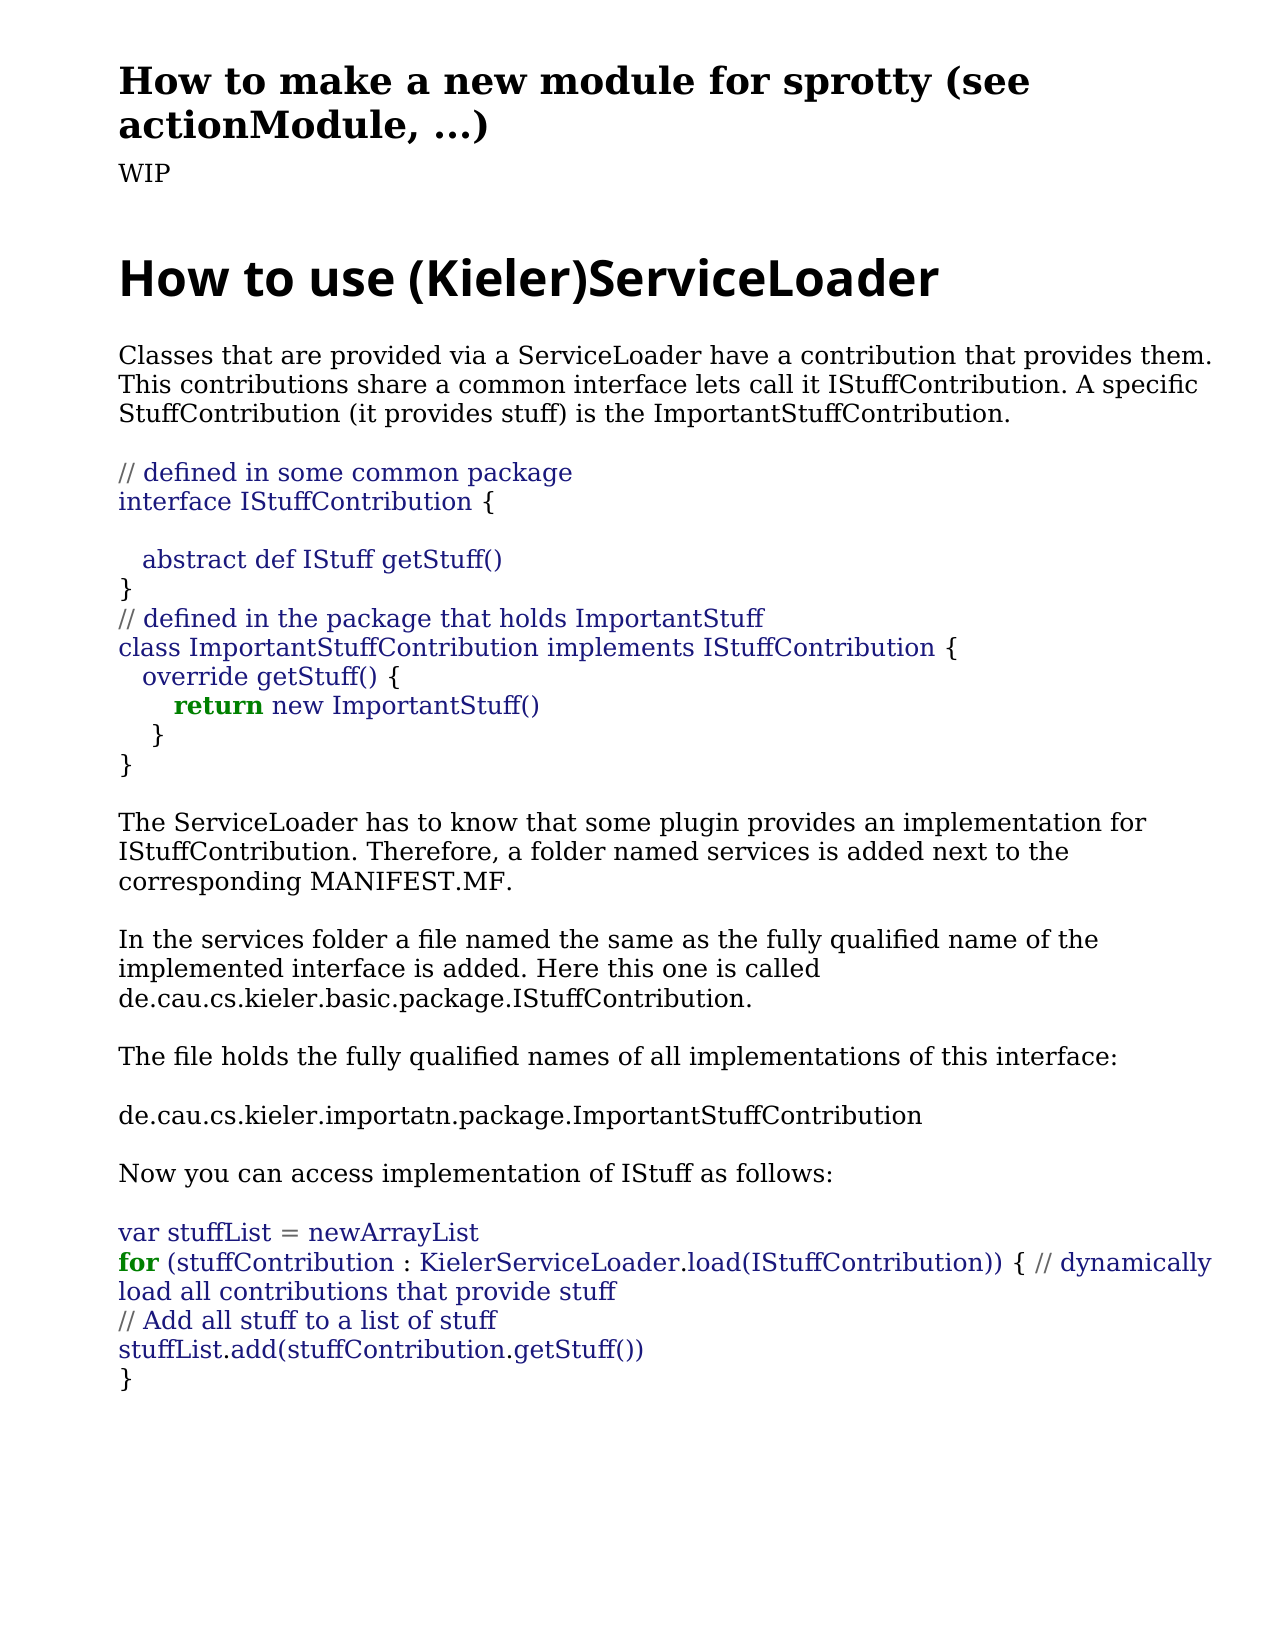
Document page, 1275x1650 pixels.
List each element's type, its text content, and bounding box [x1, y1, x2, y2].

text // defined in some common package interface IStuffContribution { abstract def IStuff getStuff() } // defined in the package that holds ImportantStuff class ImportantStuffContribution implements IStuffContribution { override getStuff() { return new ImportantStuff() } } [118, 458, 1216, 779]
text In the services folder a file named the same as the fully qualified name of the implemented interface is added. Here this one is called de.cau.cs.kieler.basic.package.IStuffContribution. [118, 925, 1216, 1013]
subtitle How to use (Kieler)ServiceLoader [118, 243, 1216, 311]
text The file holds the fully qualified names of all implementations of this interface: [118, 1042, 1216, 1072]
text var stuffList = newArrayList for (stuffContribution : KielerServiceLoader.load(IStuffContribution)) { // dynamically load all contributions that provide stuff // Add all stuff to a list of stuff stuffList.add(stuffContribution.getStuff()) } [118, 1218, 1216, 1393]
text de.cau.cs.kieler.importatn.package.ImportantStuffContribution [118, 1101, 1216, 1130]
text Classes that are provided via a ServiceLoader have a contribution that provides them. This contributions share a common interface lets call it IStuffContribution. A specific StuffContribution (it provides stuff) is the ImportantStuffContribution. [118, 341, 1216, 428]
subtitle How to make a new module for sprotty (see actionModule, ...) [118, 59, 1216, 147]
text Now you can access implementation of IStuff as follows: [118, 1160, 1216, 1189]
text WIP [118, 160, 1216, 189]
text The ServiceLoader has to know that some plugin provides an implementation for IStuffContribution. Therefore, a folder named services is added next to the corresponding MANIFEST.MF. [118, 808, 1216, 896]
